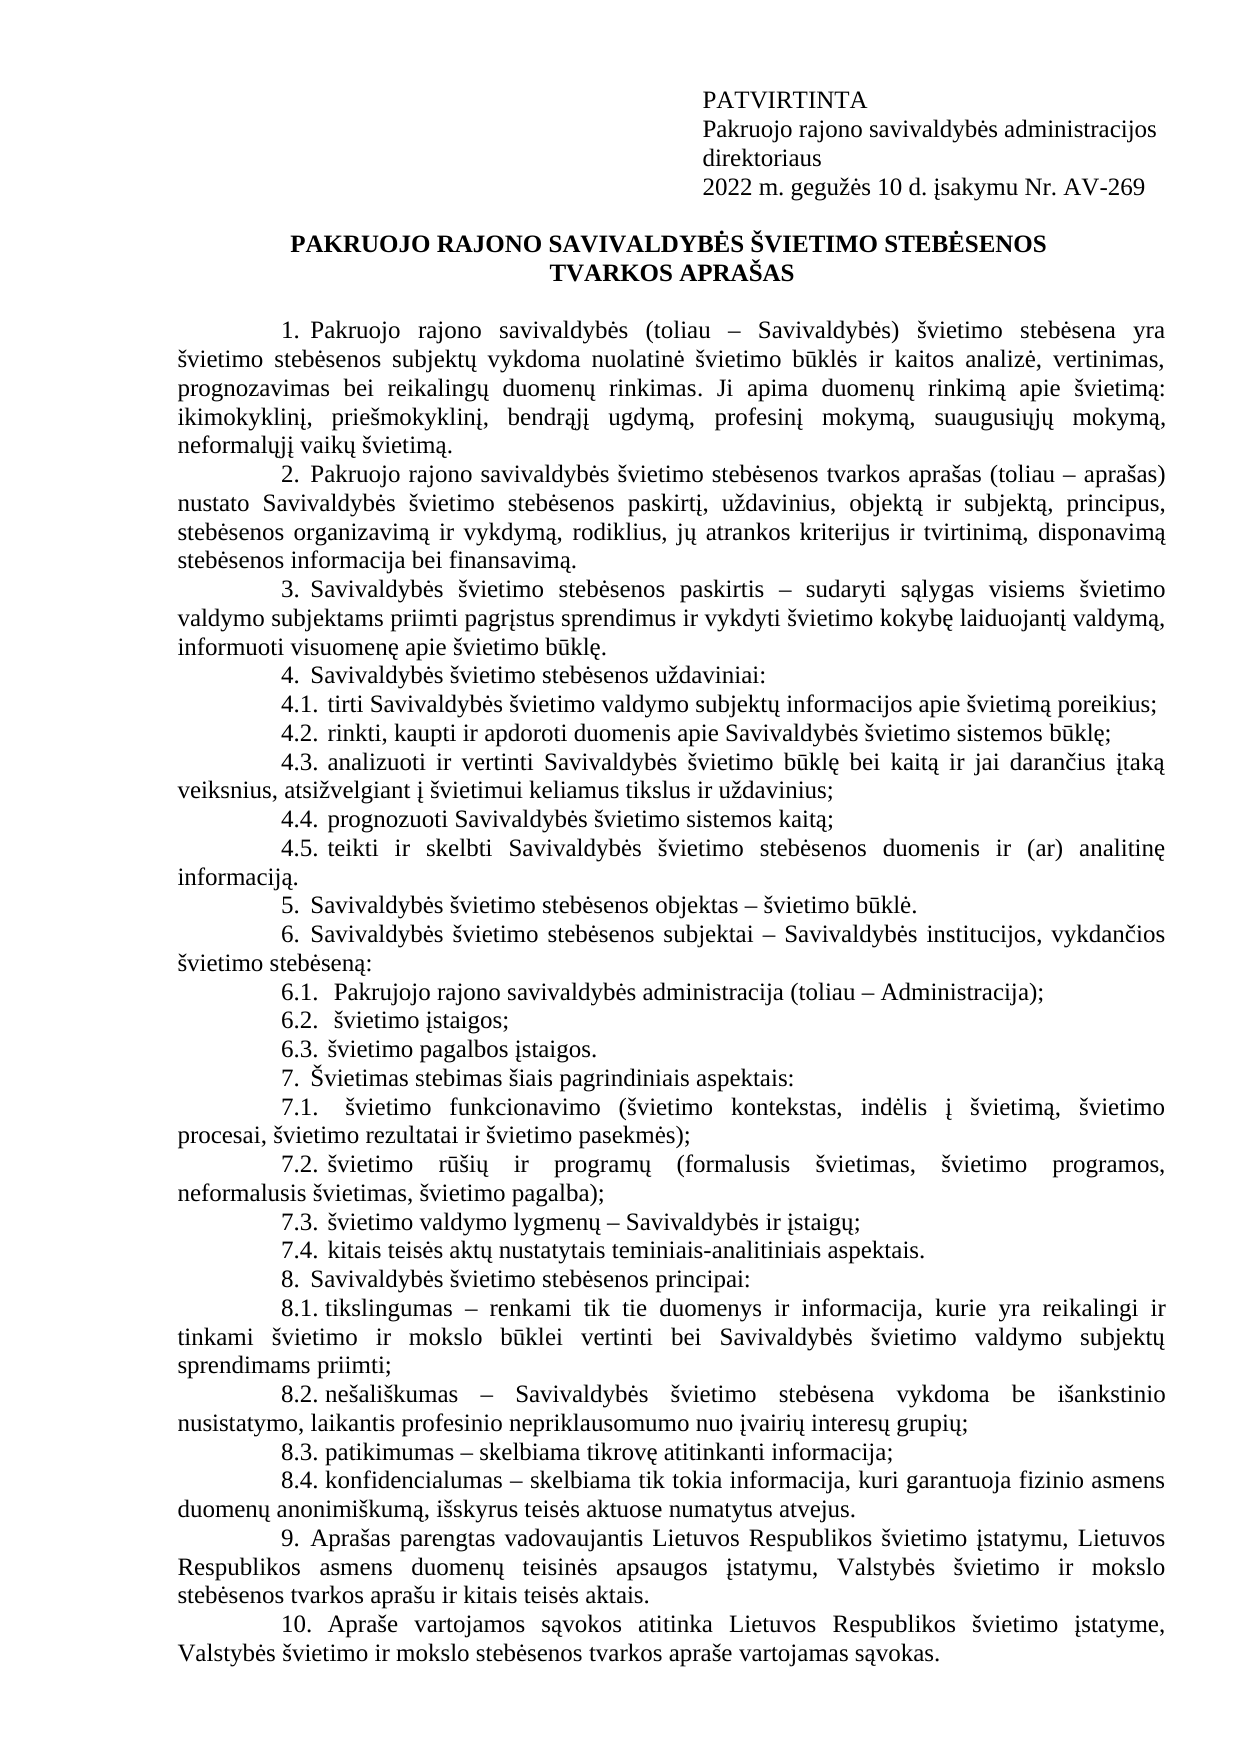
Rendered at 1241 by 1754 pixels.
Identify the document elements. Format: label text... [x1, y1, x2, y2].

text 10. Apraše vartojamos sąvokos atitinka Lietuvos Respublikos švietimo įstatyme, Valstybės švietimo ir mokslo stebėsenos tvarkos apraše vartojamas sąvokas. [177, 1609, 1166, 1667]
text 6.2. švietimo įstaigos; [177, 1005, 1166, 1034]
text 7. Švietimas stebimas šiais pagrindiniais aspektais: [177, 1063, 1166, 1092]
text 7.4. kitais teisės aktų nustatytais teminiais-analitiniais aspektais. [177, 1235, 1166, 1264]
text 4.5. teikti ir skelbti Savivaldybės švietimo stebėsenos duomenis ir (ar) analitinę informaciją. [177, 833, 1166, 890]
text 6.1. Pakrujojo rajono savivaldybės administracija (toliau – Administracija); [177, 977, 1166, 1005]
text 8.2. nešališkumas – Savivaldybės švietimo stebėsena vykdoma be išankstinio nusistatymo, laikantis profesinio nepriklausomumo nuo įvairių interesų grupių; [177, 1379, 1166, 1437]
text PAKRUOJO RAJONO SAVIVALDYBĖS ŠVIETIMO STEBĖSENOS [177, 229, 1166, 258]
text 7.3. švietimo valdymo lygmenų – Savivaldybės ir įstaigų; [177, 1207, 1166, 1235]
text 9. Aprašas parengtas vadovaujantis Lietuvos Respublikos švietimo įstatymu, Lietuvos Respublikos asmens duomenų teisinės apsaugos įstatymu, Valstybės švietimo ir mokslo stebėsenos tvarkos aprašu ir kitais teisės aktais. [177, 1523, 1166, 1609]
text 4. Savivaldybės švietimo stebėsenos uždaviniai: [177, 660, 1166, 689]
text 4.3. analizuoti ir vertinti Savivaldybės švietimo būklę bei kaitą ir jai darančius įtaką veiksnius, atsižvelgiant į švietimui keliamus tikslus ir uždavinius; [177, 747, 1166, 804]
text 6.3. švietimo pagalbos įstaigos. [177, 1034, 1166, 1063]
text 5. Savivaldybės švietimo stebėsenos objektas – švietimo būklė. [177, 890, 1166, 919]
text 1. Pakruojo rajono savivaldybės (toliau – Savivaldybės) švietimo stebėsena yra švietimo stebėsenos subjektų vykdoma nuolatinė švietimo būklės ir kaitos analizė, vertinimas, prognozavimas bei reikalingų duomenų rinkimas. Ji apima duomenų rinkimą apie švietimą: ikimokyklinį, priešmokyklinį, bendrąjį ugdymą, profesinį mokymą, suaugusiųjų mokymą, neformalųjį vaikų švietimą. [177, 315, 1166, 459]
text 7.1. švietimo funkcionavimo (švietimo kontekstas, indėlis į švietimą, švietimo procesai, švietimo rezultatai ir švietimo pasekmės); [177, 1092, 1166, 1149]
text TVARKOS APRAŠAS [177, 258, 1166, 287]
text 8.3. patikimumas – skelbiama tikrovę atitinkanti informacija; [177, 1437, 1166, 1465]
text Pakruojo rajono savivaldybės administracijos direktoriaus [702, 114, 1166, 172]
text 2. Pakruojo rajono savivaldybės švietimo stebėsenos tvarkos aprašas (toliau – aprašas) nustato Savivaldybės švietimo stebėsenos paskirtį, uždavinius, objektą ir subjektą, principus, stebėsenos organizavimą ir vykdymą, rodiklius, jų atrankos kriterijus ir tvirtinimą, disponavimą stebėsenos informacija bei finansavimą. [177, 459, 1166, 574]
text 4.2. rinkti, kaupti ir apdoroti duomenis apie Savivaldybės švietimo sistemos būklę; [177, 718, 1166, 747]
text 8. Savivaldybės švietimo stebėsenos principai: [177, 1264, 1166, 1293]
text 8.1. tikslingumas – renkami tik tie duomenys ir informacija, kurie yra reikalingi ir tinkami švietimo ir mokslo būklei vertinti bei Savivaldybės švietimo valdymo subjektų sprendimams priimti; [177, 1293, 1166, 1379]
text 4.1. tirti Savivaldybės švietimo valdymo subjektų informacijos apie švietimą poreikius; [177, 689, 1166, 718]
text PATVIRTINTA [627, 85, 1166, 114]
text 6. Savivaldybės švietimo stebėsenos subjektai – Savivaldybės institucijos, vykdančios švietimo stebėseną: [177, 919, 1166, 977]
text 8.4. konfidencialumas – skelbiama tik tokia informacija, kuri garantuoja fizinio asmens duomenų anonimiškumą, išskyrus teisės aktuose numatytus atvejus. [177, 1465, 1166, 1523]
text 4.4. prognozuoti Savivaldybės švietimo sistemos kaitą; [177, 804, 1166, 833]
text 7.2. švietimo rūšių ir programų (formalusis švietimas, švietimo programos, neformalusis švietimas, švietimo pagalba); [177, 1149, 1166, 1207]
text 3. Savivaldybės švietimo stebėsenos paskirtis – sudaryti sąlygas visiems švietimo valdymo subjektams priimti pagrįstus sprendimus ir vykdyti švietimo kokybę laiduojantį valdymą, informuoti visuomenę apie švietimo būklę. [177, 574, 1166, 660]
text 2022 m. gegužės 10 d. įsakymu Nr. AV-269 [702, 172, 1166, 200]
